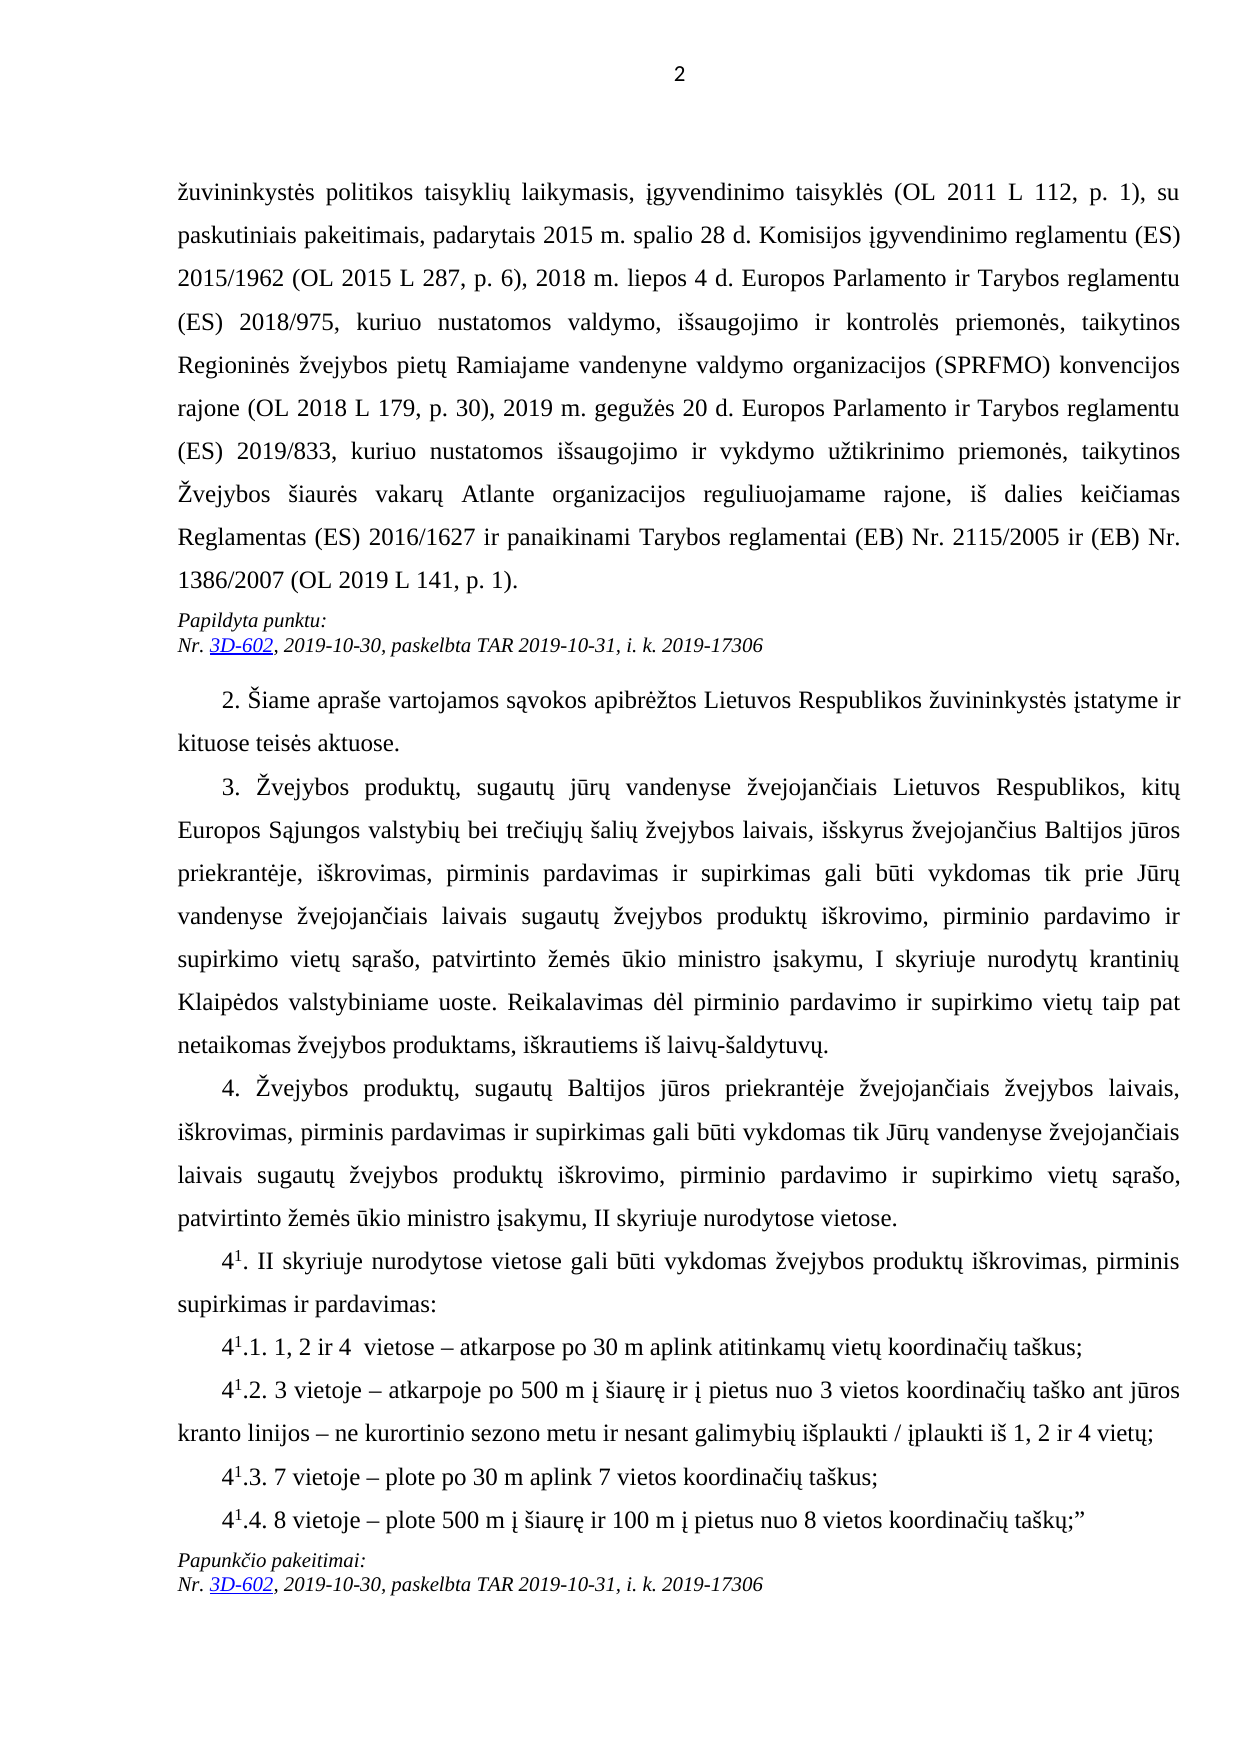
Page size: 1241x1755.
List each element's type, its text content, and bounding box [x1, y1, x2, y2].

text Papildyta punktu: [177, 608, 1181, 632]
text 41.4. 8 vietoje – plote 500 m į šiaurę ir 100 m į pietus nuo 8 vietos koordinačių taškų;” [177, 1505, 1181, 1533]
text 41. II skyriuje nurodytose vietose gali būti vykdomas žvejybos produktų iškrovimas, pirminis supirkimas ir pardavimas: [177, 1246, 1181, 1318]
text Nr. 3D-602, 2019-10-30, paskelbta TAR 2019-10-31, i. k. 2019-17306 [177, 1572, 1181, 1596]
text Nr. 3D-602, 2019-10-30, paskelbta TAR 2019-10-31, i. k. 2019-17306 [177, 632, 1181, 657]
text Papunkčio pakeitimai: [177, 1548, 1181, 1572]
text 41.1. 1, 2 ir 4 vietose – atkarpose po 30 m aplink atitinkamų vietų koordinačių taškus; [177, 1332, 1226, 1361]
text 3. Žvejybos produktų, sugautų jūrų vandenyse žvejojančiais Lietuvos Respublikos, kitų Europos Sąjungos valstybių bei trečiųjų šalių žvejybos laivais, išskyrus žvejojančius Baltijos jūros priekrantėje, iškrovimas, pirminis pardavimas ir supirkimas gali būti vykdomas tik prie Jūrų vandenyse žvejojančiais laivais sugautų žvejybos produktų iškrovimo, pirminio pardavimo ir supirkimo vietų sąrašo, patvirtinto žemės ūkio ministro įsakymu, I skyriuje nurodytų krantinių Klaipėdos valstybiniame uoste. Reikalavimas dėl pirminio pardavimo ir supirkimo vietų taip pat netaikomas žvejybos produktams, iškrautiems iš laivų-šaldytuvų. [177, 772, 1181, 1059]
text 41.2. 3 vietoje – atkarpoje po 500 m į šiaurę ir į pietus nuo 3 vietos koordinačių taško ant jūros kranto linijos – ne kurortinio sezono metu ir nesant galimybių išplaukti / įplaukti iš 1, 2 ir 4 vietų; [177, 1375, 1181, 1447]
text 41.3. 7 vietoje – plote po 30 m aplink 7 vietos koordinačių taškus; [177, 1462, 1226, 1490]
text 2. Šiame apraše vartojamos sąvokos apibrėžtos Lietuvos Respublikos žuvininkystės įstatyme ir kituose teisės aktuose. [177, 685, 1181, 757]
text žuvininkystės politikos taisyklių laikymasis, įgyvendinimo taisyklės (OL 2011 L 112, p. 1), su paskutiniais pakeitimais, padarytais 2015 m. spalio 28 d. Komisijos įgyvendinimo reglamentu (ES) 2015/1962 (OL 2015 L 287, p. 6), 2018 m. liepos 4 d. Europos Parlamento ir Tarybos reglamentu (ES) 2018/975, kuriuo nustatomos valdymo, išsaugojimo ir kontrolės priemonės, taikytinos Regioninės žvejybos pietų Ramiajame vandenyne valdymo organizacijos (SPRFMO) konvencijos rajone (OL 2018 L 179, p. 30), 2019 m. gegužės 20 d. Europos Parlamento ir Tarybos reglamentu (ES) 2019/833, kuriuo nustatomos išsaugojimo ir vykdymo užtikrinimo priemonės, taikytinos Žvejybos šiaurės vakarų Atlante organizacijos reguliuojamame rajone, iš dalies keičiamas Reglamentas (ES) 2016/1627 ir panaikinami Tarybos reglamentai (EB) Nr. 2115/2005 ir (EB) Nr. 1386/2007 (OL 2019 L 141, p. 1). [177, 177, 1181, 594]
text 4. Žvejybos produktų, sugautų Baltijos jūros priekrantėje žvejojančiais žvejybos laivais, iškrovimas, pirminis pardavimas ir supirkimas gali būti vykdomas tik Jūrų vandenyse žvejojančiais laivais sugautų žvejybos produktų iškrovimo, pirminio pardavimo ir supirkimo vietų sąrašo, patvirtinto žemės ūkio ministro įsakymu, II skyriuje nurodytose vietose. [177, 1073, 1181, 1232]
